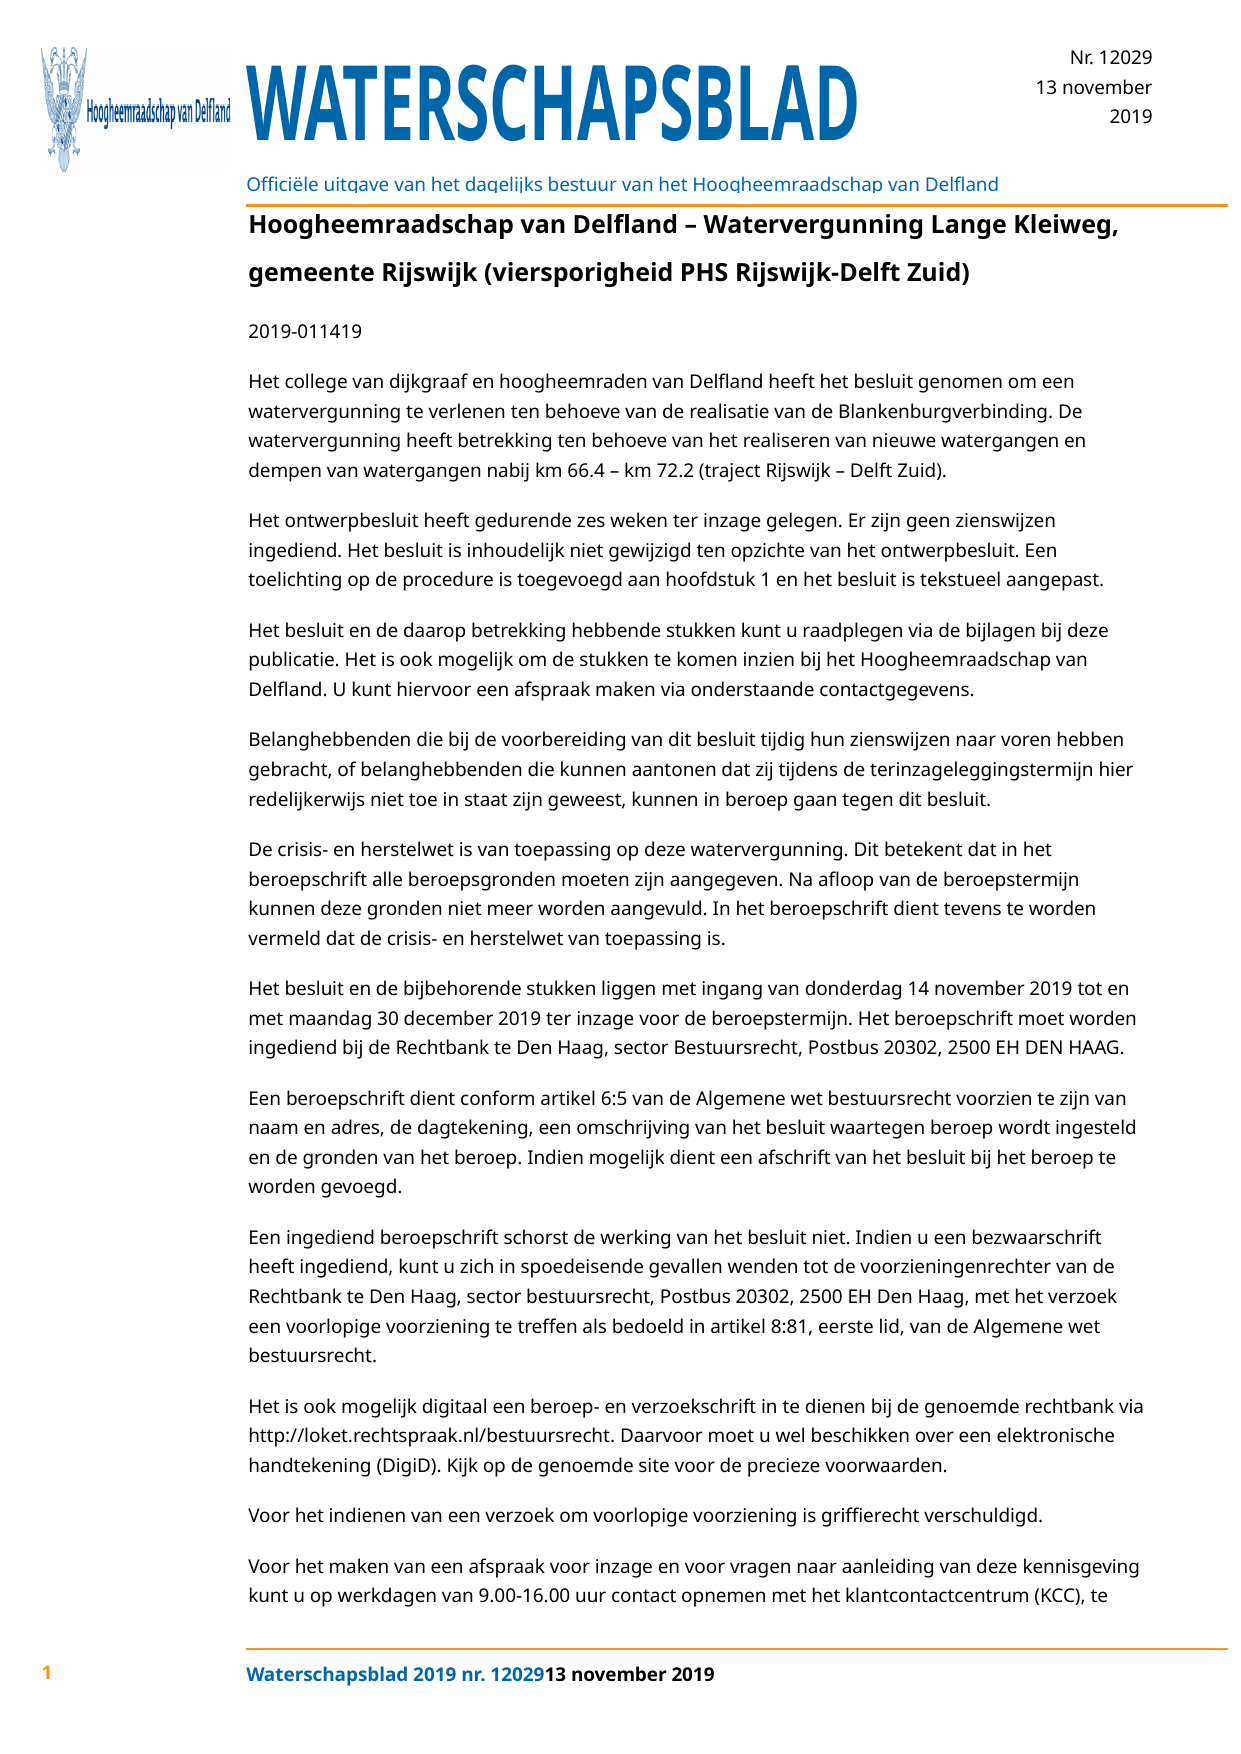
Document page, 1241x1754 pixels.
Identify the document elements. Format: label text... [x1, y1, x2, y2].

text Een beroepschrift dient conform artikel 6:5 van de Algemene wet bestuursrecht voorzien te zijn van naam en adres, de dagtekening, een omschrijving van het besluit waartegen beroep wordt ingesteld en de gronden van het beroep. Indien mogelijk dient een afschrift van het besluit bij het beroep te worden gevoegd. [248, 1085, 1152, 1199]
text Het besluit en de bijbehorende stukken liggen met ingang van donderdag 14 november 2019 tot en met maandag 30 december 2019 ter inzage voor de beroepstermijn. Het beroepschrift moet worden ingediend bij de Rechtbank te Den Haag, sector Bestuursrecht, Postbus 20302, 2500 EH DEN HAAG. [248, 975, 1152, 1060]
text De crisis- en herstelwet is van toepassing op deze watervergunning. Dit betekent dat in het beroepschrift alle beroepsgronden moeten zijn aangegeven. Na afloop van de beroepstermijn kunnen deze gronden niet meer worden aangevuld. In het beroepschrift dient tevens te worden vermeld dat de crisis- en herstelwet van toepassing is. [248, 836, 1152, 951]
text Het is ook mogelijk digitaal een beroep- en verzoekschrift in te dienen bij de genoemde rechtbank via http://loket.rechtspraak.nl/bestuursrecht. Daarvoor moet u wel beschikken over een elektronische handtekening (DigiD). Kijk op de genoemde site voor de precieze voorwaarden. [248, 1393, 1152, 1478]
text Het besluit en de daarop betrekking hebbende stukken kunt u raadplegen via de bijlagen bij deze publicatie. Het is ook mogelijk om de stukken te komen inzien bij het Hoogheemraadschap van Delfland. U kunt hiervoor een afspraak maken via onderstaande contactgegevens. [248, 617, 1152, 702]
picture [41, 47, 231, 172]
text Het ontwerpbesluit heeft gedurende zes weken ter inzage gelegen. Er zijn geen zienswijzen ingediend. Het besluit is inhoudelijk niet gewijzigd ten opzichte van het ontwerpbesluit. Een toelichting op de procedure is toegevoegd aan hoofdstuk 1 en het besluit is tekstueel aangepast. [248, 507, 1152, 592]
text Belanghebbenden die bij de voorbereiding van dit besluit tijdig hun zienswijzen naar voren hebben gebracht, of belanghebbenden die kunnen aantonen dat zij tijdens de terinzageleggingstermijn hier redelijkerwijs niet toe in staat zijn geweest, kunnen in beroep gaan tegen dit besluit. [248, 727, 1152, 812]
text 2019-011419 [248, 318, 1152, 344]
text Het college van dijkgraaf en hoogheemraden van Delfland heeft het besluit genomen om een watervergunning te verlenen ten behoeve van de realisatie van de Blankenburgverbinding. De watervergunning heeft betrekking ten behoeve van het realiseren van nieuwe watergangen en dempen van watergangen nabij km 66.4 – km 72.2 (traject Rijswijk – Delft Zuid). [248, 368, 1152, 483]
text Voor het indienen van een verzoek om voorlopige voorziening is griffierecht verschuldigd. [248, 1502, 1152, 1528]
text Voor het maken van een afspraak voor inzage en voor vragen naar aanleiding van deze kennisgeving kunt u op werkdagen van 9.00-16.00 uur contact opnemen met het klantcontactcentrum (KCC), te [248, 1553, 1152, 1608]
text Een ingediend beroepschrift schorst de werking van het besluit niet. Indien u een bezwaarschrift heeft ingediend, kunt u zich in spoedeisende gevallen wenden tot de voorzieningenrechter van de Rechtbank te Den Haag, sector bestuursrecht, Postbus 20302, 2500 EH Den Haag, met het verzoek een voorlopige voorziening te treffen als bedoeld in artikel 8:81, eerste lid, van de Algemene wet bestuursrecht. [248, 1224, 1152, 1368]
text Hoogheemraadschap van Delfland – Watervergunning Lange Kleiweg, gemeente Rijswijk (viersporigheid PHS Rijswijk-Delft Zuid) [248, 207, 1152, 288]
